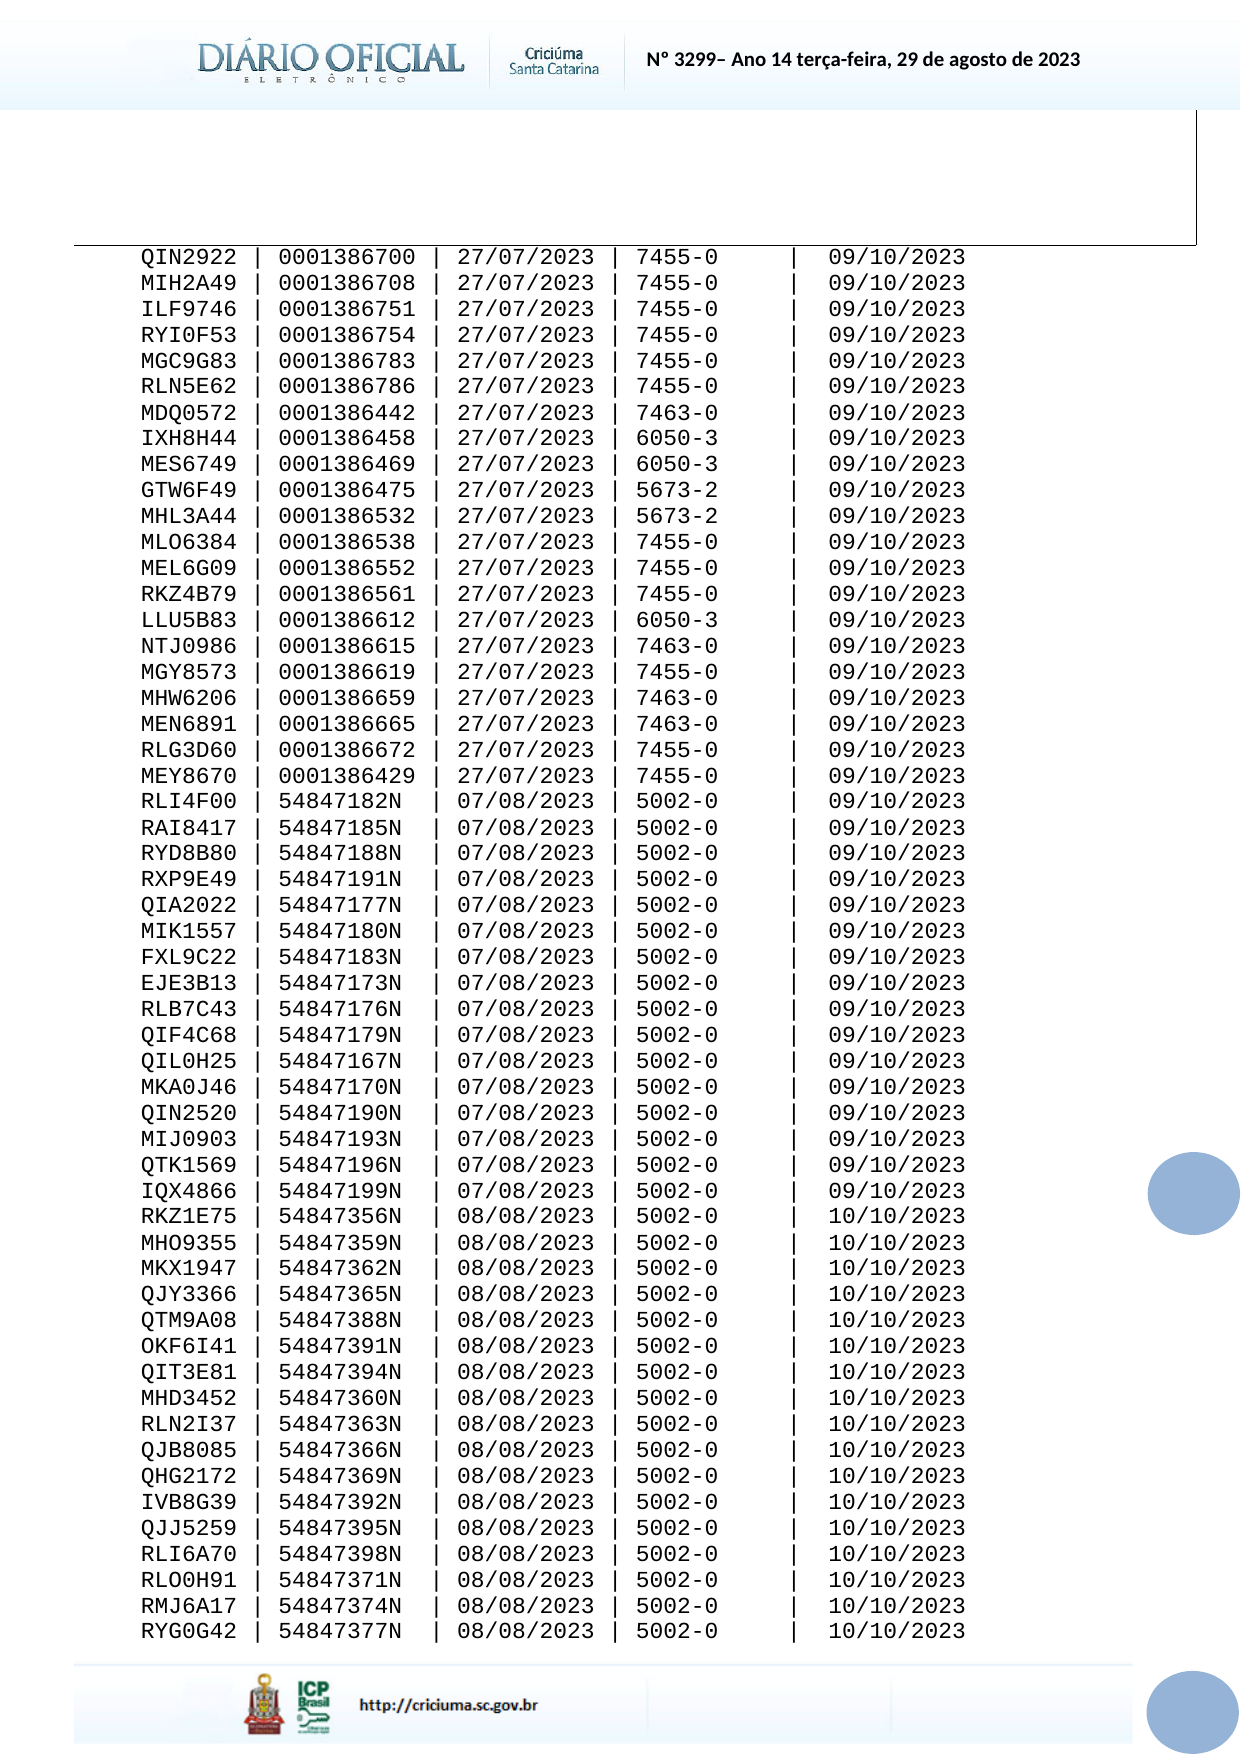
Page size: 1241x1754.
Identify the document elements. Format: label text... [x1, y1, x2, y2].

text QJY3366 | 54847365N | 08/08/2023 | 5002-0 | 10/10/2023 [44, 1283, 1196, 1309]
text RLN2I37 | 54847363N | 08/08/2023 | 5002-0 | 10/10/2023 [44, 1412, 1196, 1438]
text MIJ0903 | 54847193N | 07/08/2023 | 5002-0 | 09/10/2023 [44, 1127, 1196, 1153]
text IVB8G39 | 54847392N | 08/08/2023 | 5002-0 | 10/10/2023 [44, 1490, 1196, 1516]
text MEL6G09 | 0001386552 | 27/07/2023 | 7455-0 | 09/10/2023 [44, 556, 1196, 582]
text QTK1569 | 54847196N | 07/08/2023 | 5002-0 | 09/10/2023 [44, 1153, 1180, 1179]
text RKZ4B79 | 0001386561 | 27/07/2023 | 7455-0 | 09/10/2023 [44, 582, 1196, 608]
text RLG3D60 | 0001386672 | 27/07/2023 | 7455-0 | 09/10/2023 [44, 738, 1196, 764]
text MDQ0572 | 0001386442 | 27/07/2023 | 7463-0 | 09/10/2023 [44, 401, 1196, 427]
text MGY8573 | 0001386619 | 27/07/2023 | 7455-0 | 09/10/2023 [44, 660, 1196, 686]
text QIN2922 | 0001386700 | 27/07/2023 | 7455-0 | 09/10/2023 [44, 245, 1196, 271]
text IQX4866 | 54847199N | 07/08/2023 | 5002-0 | 09/10/2023 [44, 1179, 1150, 1205]
text RLI6A70 | 54847398N | 08/08/2023 | 5002-0 | 10/10/2023 [44, 1542, 1196, 1568]
text QHG2172 | 54847369N | 08/08/2023 | 5002-0 | 10/10/2023 [44, 1464, 1196, 1490]
text OKF6I41 | 54847391N | 08/08/2023 | 5002-0 | 10/10/2023 [44, 1334, 1196, 1361]
text MES6749 | 0001386469 | 27/07/2023 | 6050-3 | 09/10/2023 [44, 453, 1196, 479]
text QIN2520 | 54847190N | 07/08/2023 | 5002-0 | 09/10/2023 [44, 1101, 1196, 1127]
text RMJ6A17 | 54847374N | 08/08/2023 | 5002-0 | 10/10/2023 [44, 1594, 1196, 1620]
text RLI4F00 | 54847182N | 07/08/2023 | 5002-0 | 09/10/2023 [44, 790, 1196, 816]
text QIT3E81 | 54847394N | 08/08/2023 | 5002-0 | 10/10/2023 [44, 1361, 1196, 1386]
text RXP9E49 | 54847191N | 07/08/2023 | 5002-0 | 09/10/2023 [44, 868, 1196, 894]
text RKZ1E75 | 54847356N | 08/08/2023 | 5002-0 | 10/10/2023 [44, 1205, 1171, 1231]
text IXH8H44 | 0001386458 | 27/07/2023 | 6050-3 | 09/10/2023 [44, 427, 1196, 453]
text RYI0F53 | 0001386754 | 27/07/2023 | 7455-0 | 09/10/2023 [44, 323, 1196, 349]
text MIK1557 | 54847180N | 07/08/2023 | 5002-0 | 09/10/2023 [44, 919, 1196, 946]
text FXL9C22 | 54847183N | 07/08/2023 | 5002-0 | 09/10/2023 [44, 946, 1196, 971]
text RLB7C43 | 54847176N | 07/08/2023 | 5002-0 | 09/10/2023 [44, 997, 1196, 1023]
text MHW6206 | 0001386659 | 27/07/2023 | 7463-0 | 09/10/2023 [44, 686, 1196, 712]
text MKA0J46 | 54847170N | 07/08/2023 | 5002-0 | 09/10/2023 [44, 1075, 1196, 1101]
text QJB8085 | 54847366N | 08/08/2023 | 5002-0 | 10/10/2023 [44, 1438, 1196, 1464]
text QIF4C68 | 54847179N | 07/08/2023 | 5002-0 | 09/10/2023 [44, 1023, 1196, 1049]
text QTM9A08 | 54847388N | 08/08/2023 | 5002-0 | 10/10/2023 [44, 1309, 1196, 1334]
text MKX1947 | 54847362N | 08/08/2023 | 5002-0 | 10/10/2023 [44, 1257, 1196, 1283]
text EJE3B13 | 54847173N | 07/08/2023 | 5002-0 | 09/10/2023 [44, 971, 1196, 997]
text RAI8417 | 54847185N | 07/08/2023 | 5002-0 | 09/10/2023 [44, 816, 1196, 842]
text NTJ0986 | 0001386615 | 27/07/2023 | 7463-0 | 09/10/2023 [44, 634, 1196, 660]
text RYG0G42 | 54847377N | 08/08/2023 | 5002-0 | 10/10/2023 [44, 1620, 1196, 1646]
text QIA2022 | 54847177N | 07/08/2023 | 5002-0 | 09/10/2023 [44, 894, 1196, 919]
text MEN6891 | 0001386665 | 27/07/2023 | 7463-0 | 09/10/2023 [44, 712, 1196, 738]
text GTW6F49 | 0001386475 | 27/07/2023 | 5673-2 | 09/10/2023 [44, 479, 1196, 504]
text MHO9355 | 54847359N | 08/08/2023 | 5002-0 | 10/10/2023 [44, 1231, 1196, 1257]
text MIH2A49 | 0001386708 | 27/07/2023 | 7455-0 | 09/10/2023 [44, 271, 1196, 297]
text RLO0H91 | 54847371N | 08/08/2023 | 5002-0 | 10/10/2023 [44, 1568, 1196, 1594]
text QJJ5259 | 54847395N | 08/08/2023 | 5002-0 | 10/10/2023 [44, 1516, 1196, 1542]
text MGC9G83 | 0001386783 | 27/07/2023 | 7455-0 | 09/10/2023 [44, 349, 1196, 375]
text RLN5E62 | 0001386786 | 27/07/2023 | 7455-0 | 09/10/2023 [44, 375, 1196, 401]
text MEY8670 | 0001386429 | 27/07/2023 | 7455-0 | 09/10/2023 [44, 764, 1196, 790]
text RYD8B80 | 54847188N | 07/08/2023 | 5002-0 | 09/10/2023 [44, 842, 1196, 868]
text LLU5B83 | 0001386612 | 27/07/2023 | 6050-3 | 09/10/2023 [44, 608, 1196, 634]
text ILF9746 | 0001386751 | 27/07/2023 | 7455-0 | 09/10/2023 [44, 297, 1196, 323]
text MHD3452 | 54847360N | 08/08/2023 | 5002-0 | 10/10/2023 [44, 1386, 1196, 1412]
text QIL0H25 | 54847167N | 07/08/2023 | 5002-0 | 09/10/2023 [44, 1049, 1196, 1075]
text MHL3A44 | 0001386532 | 27/07/2023 | 5673-2 | 09/10/2023 [44, 504, 1196, 531]
text MLO6384 | 0001386538 | 27/07/2023 | 7455-0 | 09/10/2023 [44, 531, 1196, 556]
